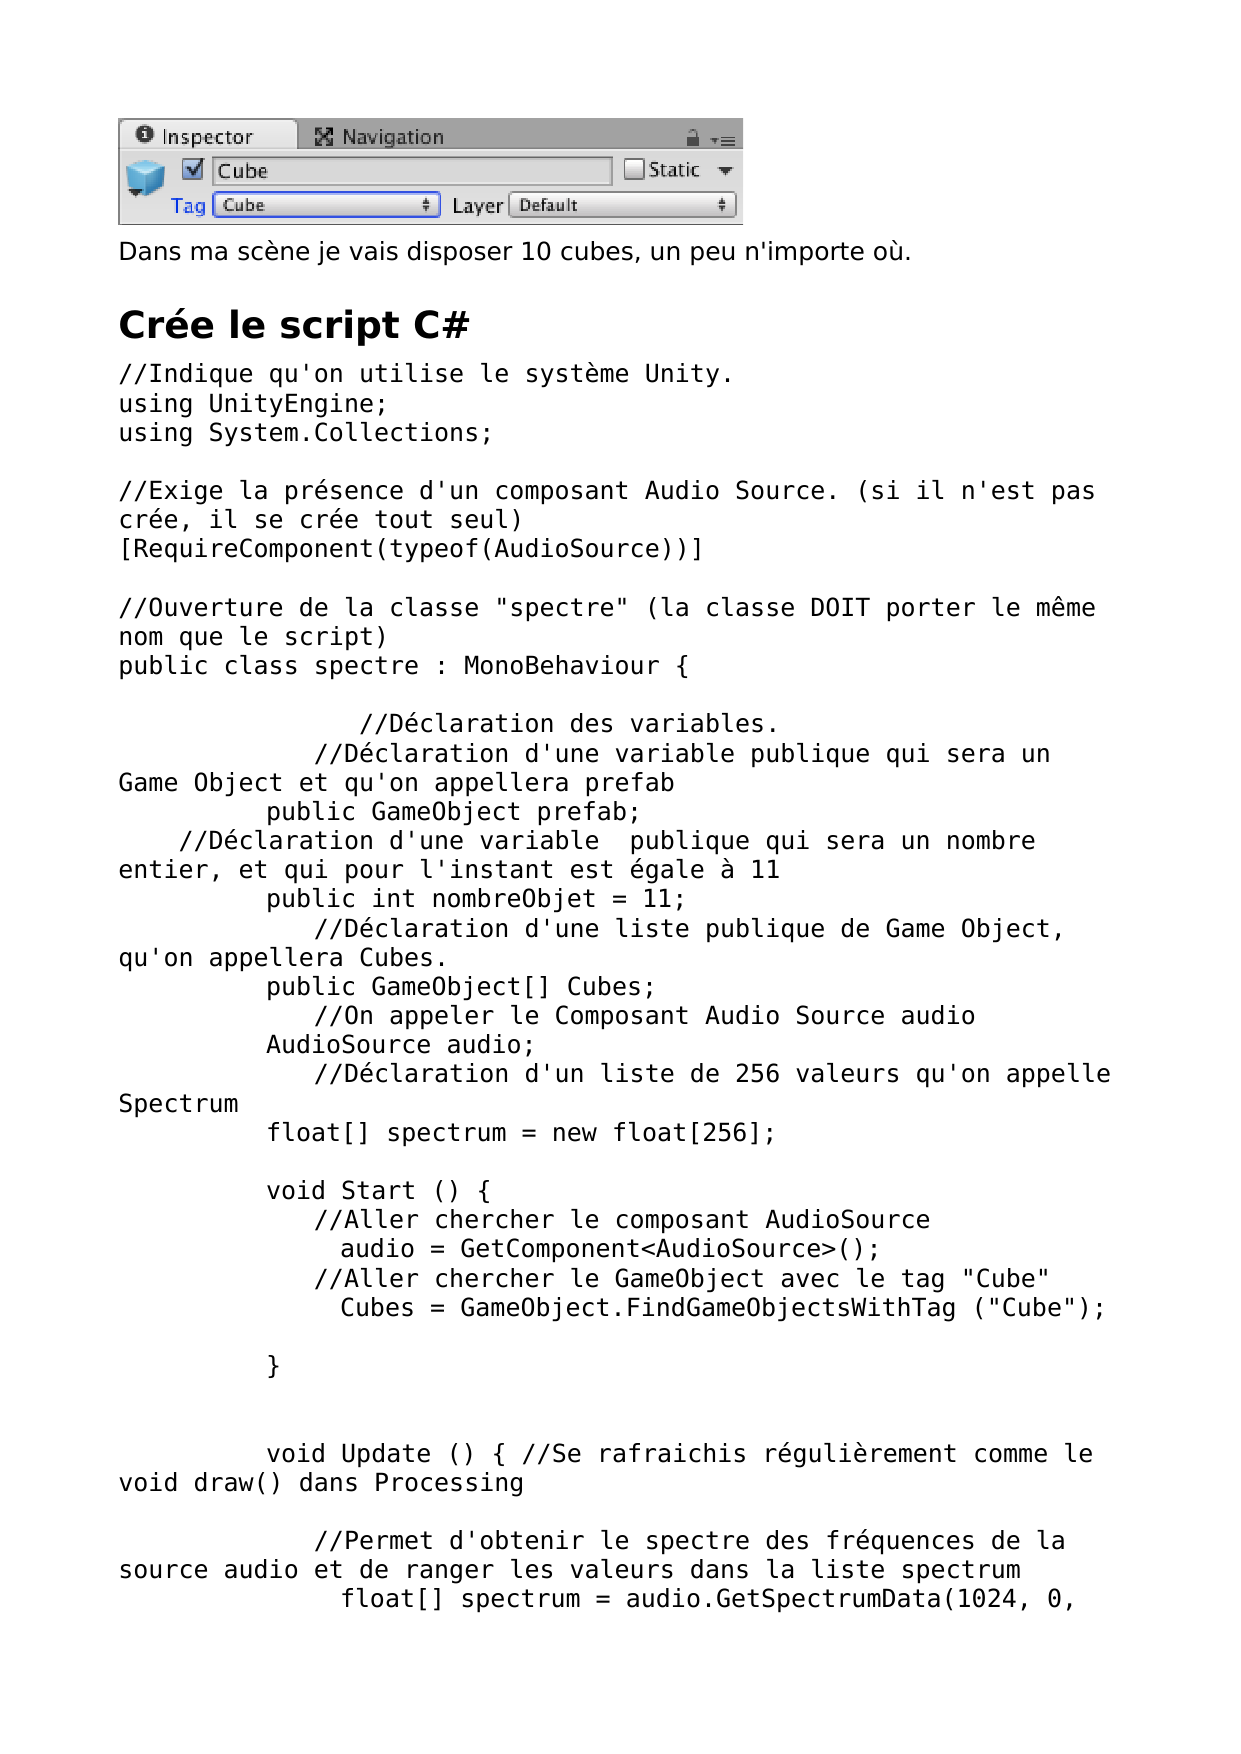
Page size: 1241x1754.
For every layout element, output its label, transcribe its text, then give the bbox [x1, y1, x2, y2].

text Dans ma scène je vais disposer 10 cubes, un peu n'importe où. [118, 237, 1122, 266]
picture [118, 118, 744, 225]
text //Indique qu'on utilise le système Unity. using UnityEngine; using System.Collections; //Exige la présence d'un composant Audio Source. (si il n'est pas crée, il se crée tout seul) [RequireComponent(typeof(AudioSource))] //Ouverture de la classe "spectre" (la classe DOIT porter le même nom que le script) public class spectre : MonoBehaviour { //Déclaration des variables. //Déclaration d'une variable publique qui sera un Game Object et qu'on appellera prefab public GameObject prefab; //Déclaration d'une variable publique qui sera un nombre entier, et qui pour l'instant est égale à 11 public int nombreObjet = 11; //Déclaration d'une liste publique de Game Object, qu'on appellera Cubes. public GameObject[] Cubes; //On appeler le Composant Audio Source audio AudioSource audio; //Déclaration d'un liste de 256 valeurs qu'on appelle Spectrum float[] spectrum = new float[256]; void Start () { //Aller chercher le composant AudioSource audio = GetComponent<AudioSource>(); //Aller chercher le GameObject avec le tag "Cube" Cubes = GameObject.FindGameObjectsWithTag ("Cube"); } void Update () { //Se rafraichis régulièrement comme le void draw() dans Processing //Permet d'obtenir le spectre des fréquences de la source audio et de ranger les valeurs dans la liste spectrum float[] spectrum = audio.GetSpectrumData(1024, 0, [118, 360, 1122, 1614]
subtitle Crée le script C# [118, 303, 1122, 347]
